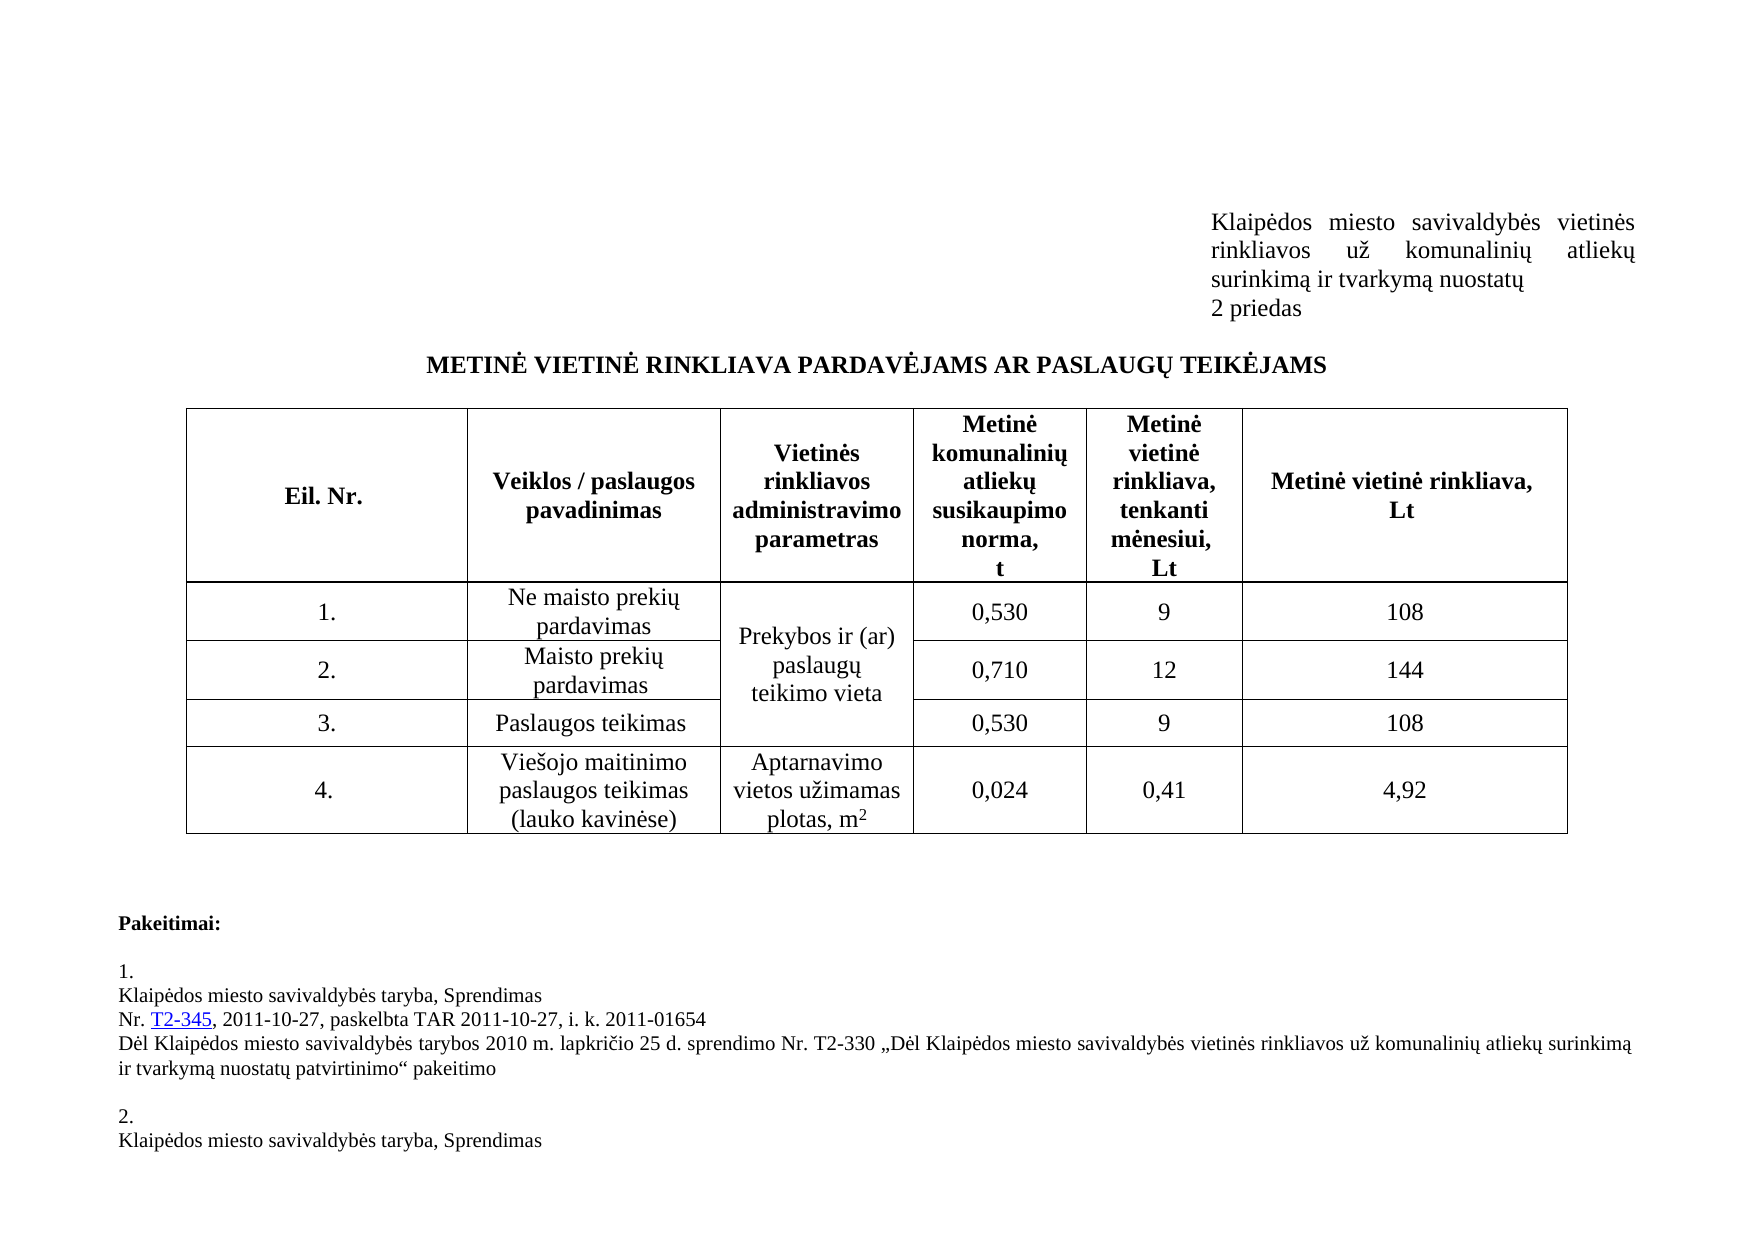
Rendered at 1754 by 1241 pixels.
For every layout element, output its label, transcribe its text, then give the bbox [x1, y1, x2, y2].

text Dėl Klaipėdos miesto savivaldybės tarybos 2010 m. lapkričio 25 d. sprendimo Nr. T2-330 „Dėl Klaipėdos miesto savivaldybės vietinės rinkliavos už komunalinių atliekų surinkimą ir tvarkymą nuostatų patvirtinimo“ pakeitimo [118, 1031, 1635, 1079]
table_cell 0,530 [914, 700, 1086, 746]
table_cell 0,530 [914, 583, 1086, 640]
text 1. [118, 959, 1635, 983]
table_cell 108 [1243, 583, 1567, 640]
table_cell 144 [1243, 641, 1567, 698]
table_header Eil. Nr. [187, 409, 467, 581]
table_cell 1. [187, 583, 467, 640]
table_cell 0,41 [1087, 747, 1242, 833]
text Pakeitimai: [118, 911, 1635, 935]
table_cell Aptarnavimo vietos užimamas plotas, m2 [721, 747, 913, 833]
table_header Veiklos / paslaugos pavadinimas [468, 409, 720, 581]
table_cell 108 [1243, 700, 1567, 746]
table_cell 4. [187, 747, 467, 833]
table_cell 0,710 [914, 641, 1086, 698]
text Klaipėdos miesto savivaldybės taryba, Sprendimas [118, 983, 1635, 1007]
table_cell 2. [187, 641, 467, 698]
table_cell 12 [1087, 641, 1242, 698]
table_cell Ne maisto prekių pardavimas [468, 583, 720, 640]
table_cell 9 [1087, 700, 1242, 746]
table_cell Maisto prekių pardavimas [468, 641, 720, 698]
text 2 priedas [1211, 293, 1635, 322]
text Klaipėdos miesto savivaldybės taryba, Sprendimas [118, 1128, 1635, 1152]
table_header Metinė komunalinių atliekų susikaupimo norma, t [914, 409, 1086, 581]
table_header Vietinės rinkliavos administravimo parametras [721, 409, 913, 581]
table_header Metinė vietinė rinkliava, tenkanti mėnesiui, Lt [1087, 409, 1242, 581]
table_cell Paslaugos teikimas [468, 700, 720, 746]
text 2. [118, 1103, 1635, 1128]
table_cell Prekybos ir (ar) paslaugų teikimo vieta [721, 583, 913, 746]
text METINĖ VIETINĖ RINKLIAVA PARDAVĖJAMS AR PASLAUGŲ TEIKĖJAMS [118, 350, 1635, 379]
table_cell 4,92 [1243, 747, 1567, 833]
table_cell 3. [187, 700, 467, 746]
table_cell Viešojo maitinimo paslaugos teikimas (lauko kavinėse) [468, 747, 720, 833]
table_cell 9 [1087, 583, 1242, 640]
text Nr. T2-345, 2011-10-27, paskelbta TAR 2011-10-27, i. k. 2011-01654 [118, 1007, 1635, 1031]
table_cell 0,024 [914, 747, 1086, 833]
table_header Metinė vietinė rinkliava, Lt [1243, 409, 1567, 581]
text Klaipėdos miesto savivaldybės vietinės rinkliavos už komunalinių atliekų surinkimą ir tvarkymą nuostatų [1211, 207, 1635, 293]
